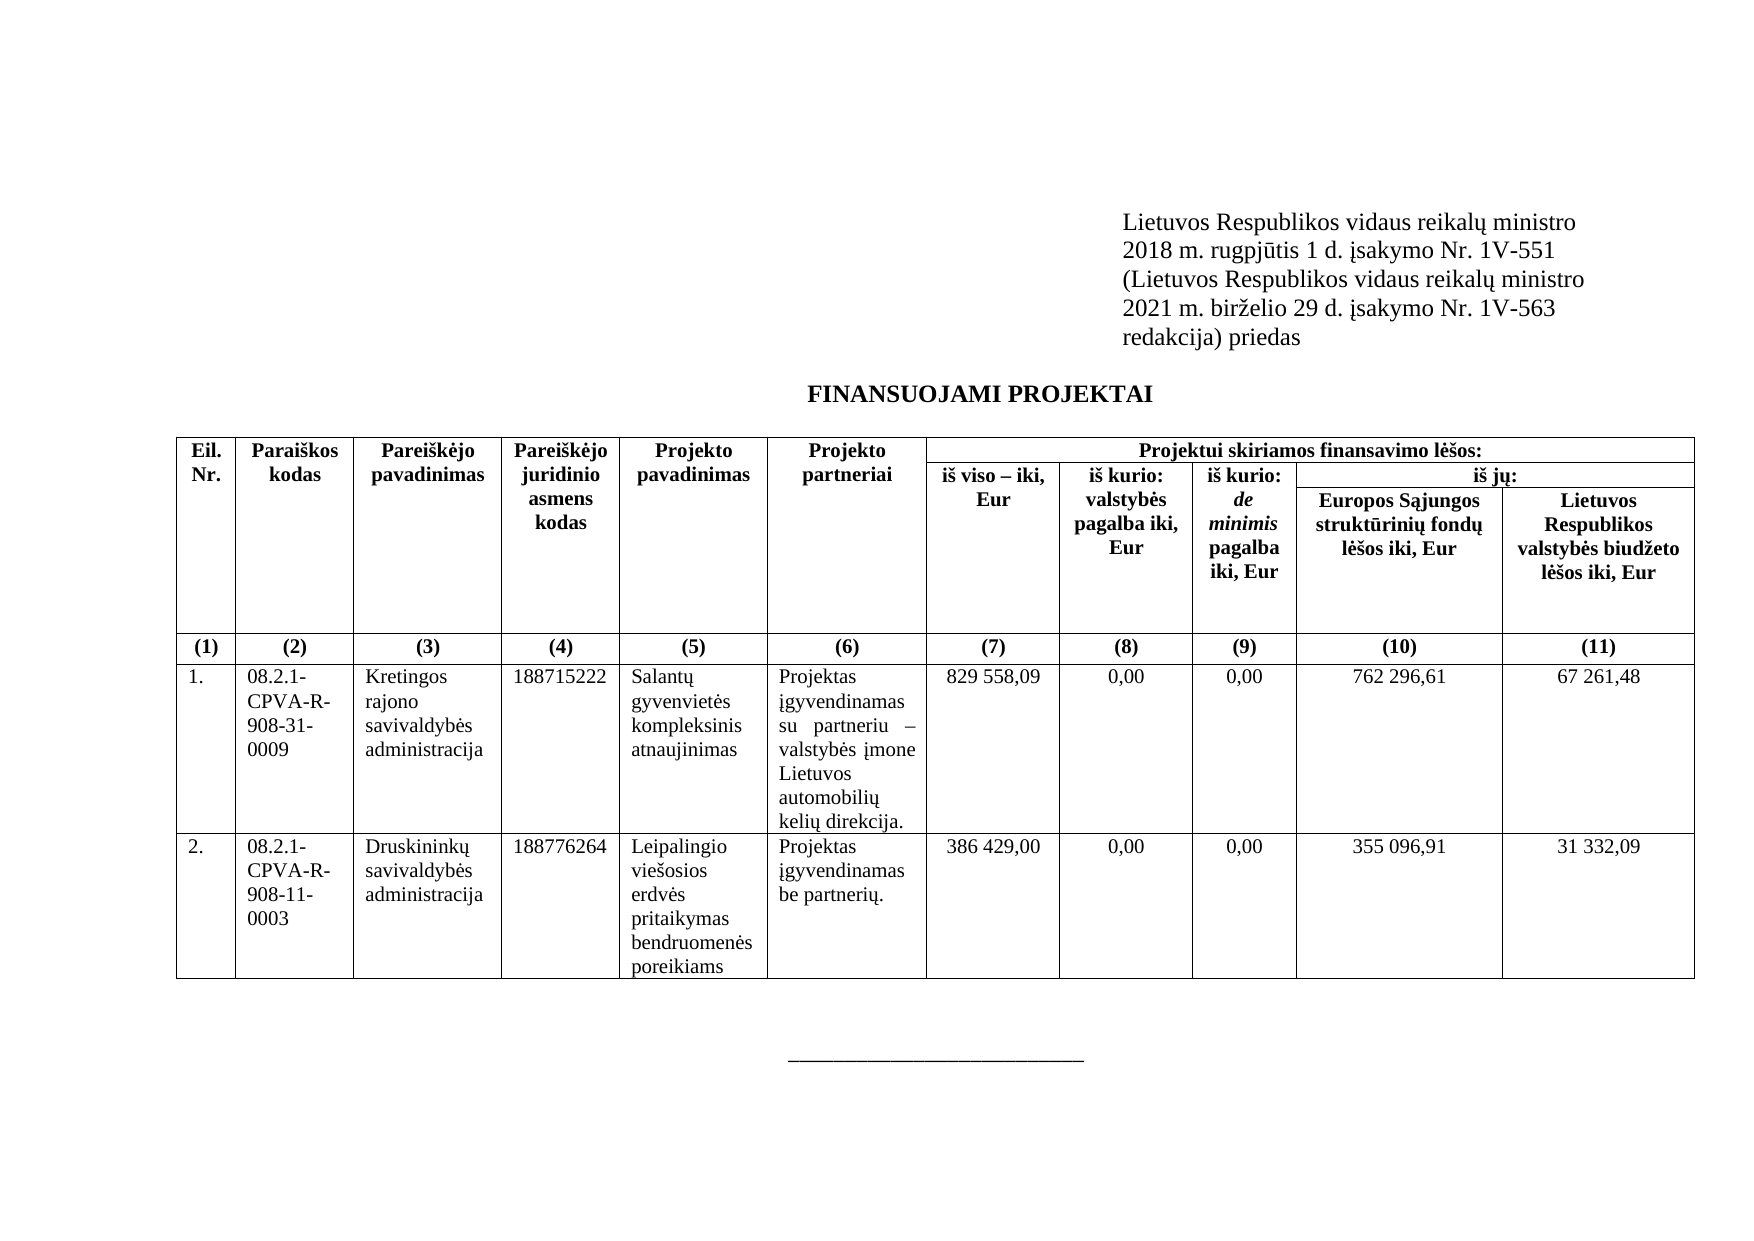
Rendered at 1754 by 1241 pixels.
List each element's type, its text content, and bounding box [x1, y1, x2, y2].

table_cell (3) [354, 634, 501, 663]
text FINANSUOJAMI PROJEKTAI [177, 379, 1695, 408]
table_header Pareiškėjo juridinio asmens kodas [502, 438, 619, 633]
text (Lietuvos Respublikos vidaus reikalų ministro [1122, 264, 1695, 293]
table_cell 188715222 [502, 665, 619, 833]
table_cell (5) [620, 634, 767, 663]
table_cell 355 096,91 [1297, 834, 1502, 978]
table_cell (2) [236, 634, 353, 663]
table_cell Kretingos rajono savivaldybės administracija [354, 665, 501, 833]
table_cell 1. [177, 665, 235, 833]
table_header Projekto partneriai [768, 438, 926, 633]
table_cell 08.2.1-CPVA-R-908-11-0003 [236, 834, 353, 978]
table_cell iš kurio: valstybės pagalba iki, Eur [1060, 463, 1192, 633]
table_cell (7) [927, 634, 1059, 663]
table_cell 0,00 [1193, 834, 1296, 978]
table_cell Europos Sąjungos struktūrinių fondų lėšos iki, Eur [1297, 488, 1502, 633]
table_cell iš jų: [1297, 463, 1694, 487]
table_cell 2. [177, 834, 235, 978]
text Lietuvos Respublikos vidaus reikalų ministro [1122, 207, 1695, 235]
table_cell 0,00 [1060, 665, 1192, 833]
table_cell (10) [1297, 634, 1502, 663]
text 2018 m. rugpjūtis 1 d. įsakymo Nr. 1V-551 [1122, 235, 1695, 264]
table_header Projekto pavadinimas [620, 438, 767, 633]
table_cell Projektas įgyvendinamas be partnerių. [768, 834, 926, 978]
table_cell (1) [177, 634, 235, 663]
table_cell (9) [1193, 634, 1296, 663]
table_cell 829 558,09 [927, 665, 1059, 833]
table_header Pareiškėjo pavadinimas [354, 438, 501, 633]
table_cell Salantų gyvenvietės kompleksinis atnaujinimas [620, 665, 767, 833]
table_cell 0,00 [1060, 834, 1192, 978]
table_header Projektui skiriamos finansavimo lėšos: [927, 438, 1694, 462]
table_cell (8) [1060, 634, 1192, 663]
table_header Paraiškos kodas [236, 438, 353, 633]
table_cell (6) [768, 634, 926, 663]
table_cell Druskininkų savivaldybės administracija [354, 834, 501, 978]
table_cell 08.2.1-CPVA-R-908-31-0009 [236, 665, 353, 833]
table_cell 0,00 [1193, 665, 1296, 833]
table_cell (11) [1503, 634, 1694, 663]
table_cell 386 429,00 [927, 834, 1059, 978]
table_cell Lietuvos Respublikos valstybės biudžeto lėšos iki, Eur [1503, 488, 1694, 633]
table_cell Leipalingio viešosios erdvės pritaikymas bendruomenės poreikiams [620, 834, 767, 978]
text __________________________ [177, 1037, 1695, 1065]
table_cell 31 332,09 [1503, 834, 1694, 978]
table_header Eil. Nr. [177, 438, 235, 633]
table_cell iš viso – iki, Eur [927, 463, 1059, 633]
text 2021 m. birželio 29 d. įsakymo Nr. 1V-563 [1122, 293, 1695, 322]
table_cell (4) [502, 634, 619, 663]
table_cell iš kurio: de minimis pagalba iki, Eur [1193, 463, 1296, 633]
table_cell 188776264 [502, 834, 619, 978]
table_cell 67 261,48 [1503, 665, 1694, 833]
table_cell 762 296,61 [1297, 665, 1502, 833]
text redakcija) priedas [1122, 322, 1695, 350]
table_cell Projektas įgyvendinamas su partneriu – valstybės įmone Lietuvos automobilių kelių direkcija. [768, 665, 926, 833]
